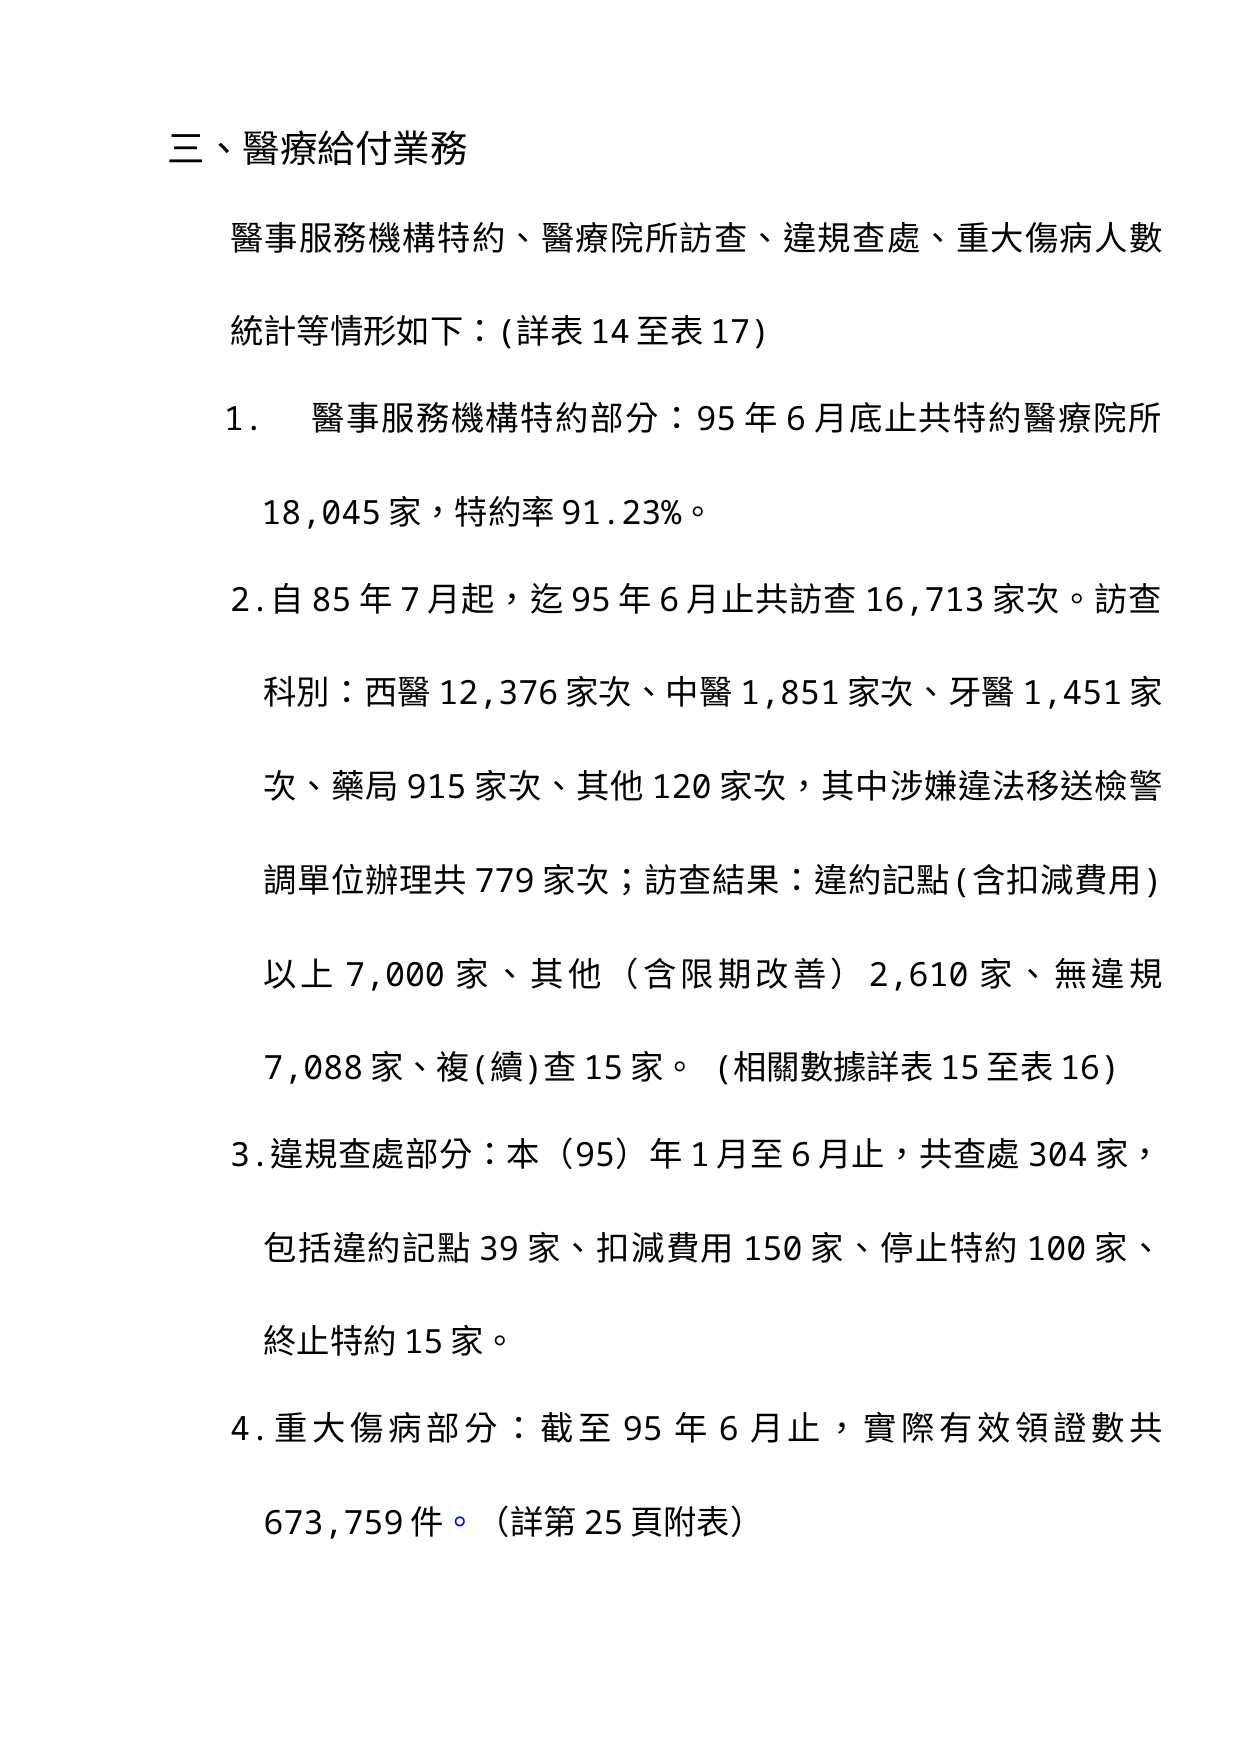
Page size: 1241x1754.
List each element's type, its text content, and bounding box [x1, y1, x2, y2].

text 三、醫療給付業務 [130, 104, 1162, 167]
text 2.自85年7月起，迄95年6月止共訪查16,713家次。訪查科別：西醫12,376家次、中醫1,851家次、牙醫1,451家次、藥局915家次、其他120家次，其中涉嫌違法移送檢警調單位辦理共779家次；訪查結果：違約記點(含扣減費用)以上7,000家、其他（含限期改善）2,610家、無違規7,088家、複(續)查15家。 (相關數據詳表15至表16) [230, 555, 1162, 1086]
text 醫事服務機構特約、醫療院所訪查、違規查處、重大傷病人數統計等情形如下：(詳表14至表17) [230, 194, 1162, 350]
text 3.違規查處部分：本（95）年1月至6月止，共查處304家，包括違約記點39家、扣減費用150家、停止特約100家、終止特約15家。 [230, 1110, 1162, 1360]
text 4.重大傷病部分：截至95年6月止，實際有效領證數共673,759件。（詳第25頁附表） [230, 1384, 1162, 1541]
list 醫事服務機構特約部分：95年6月底止共特約醫療院所18,045家，特約率91.23%。 [224, 374, 1162, 531]
